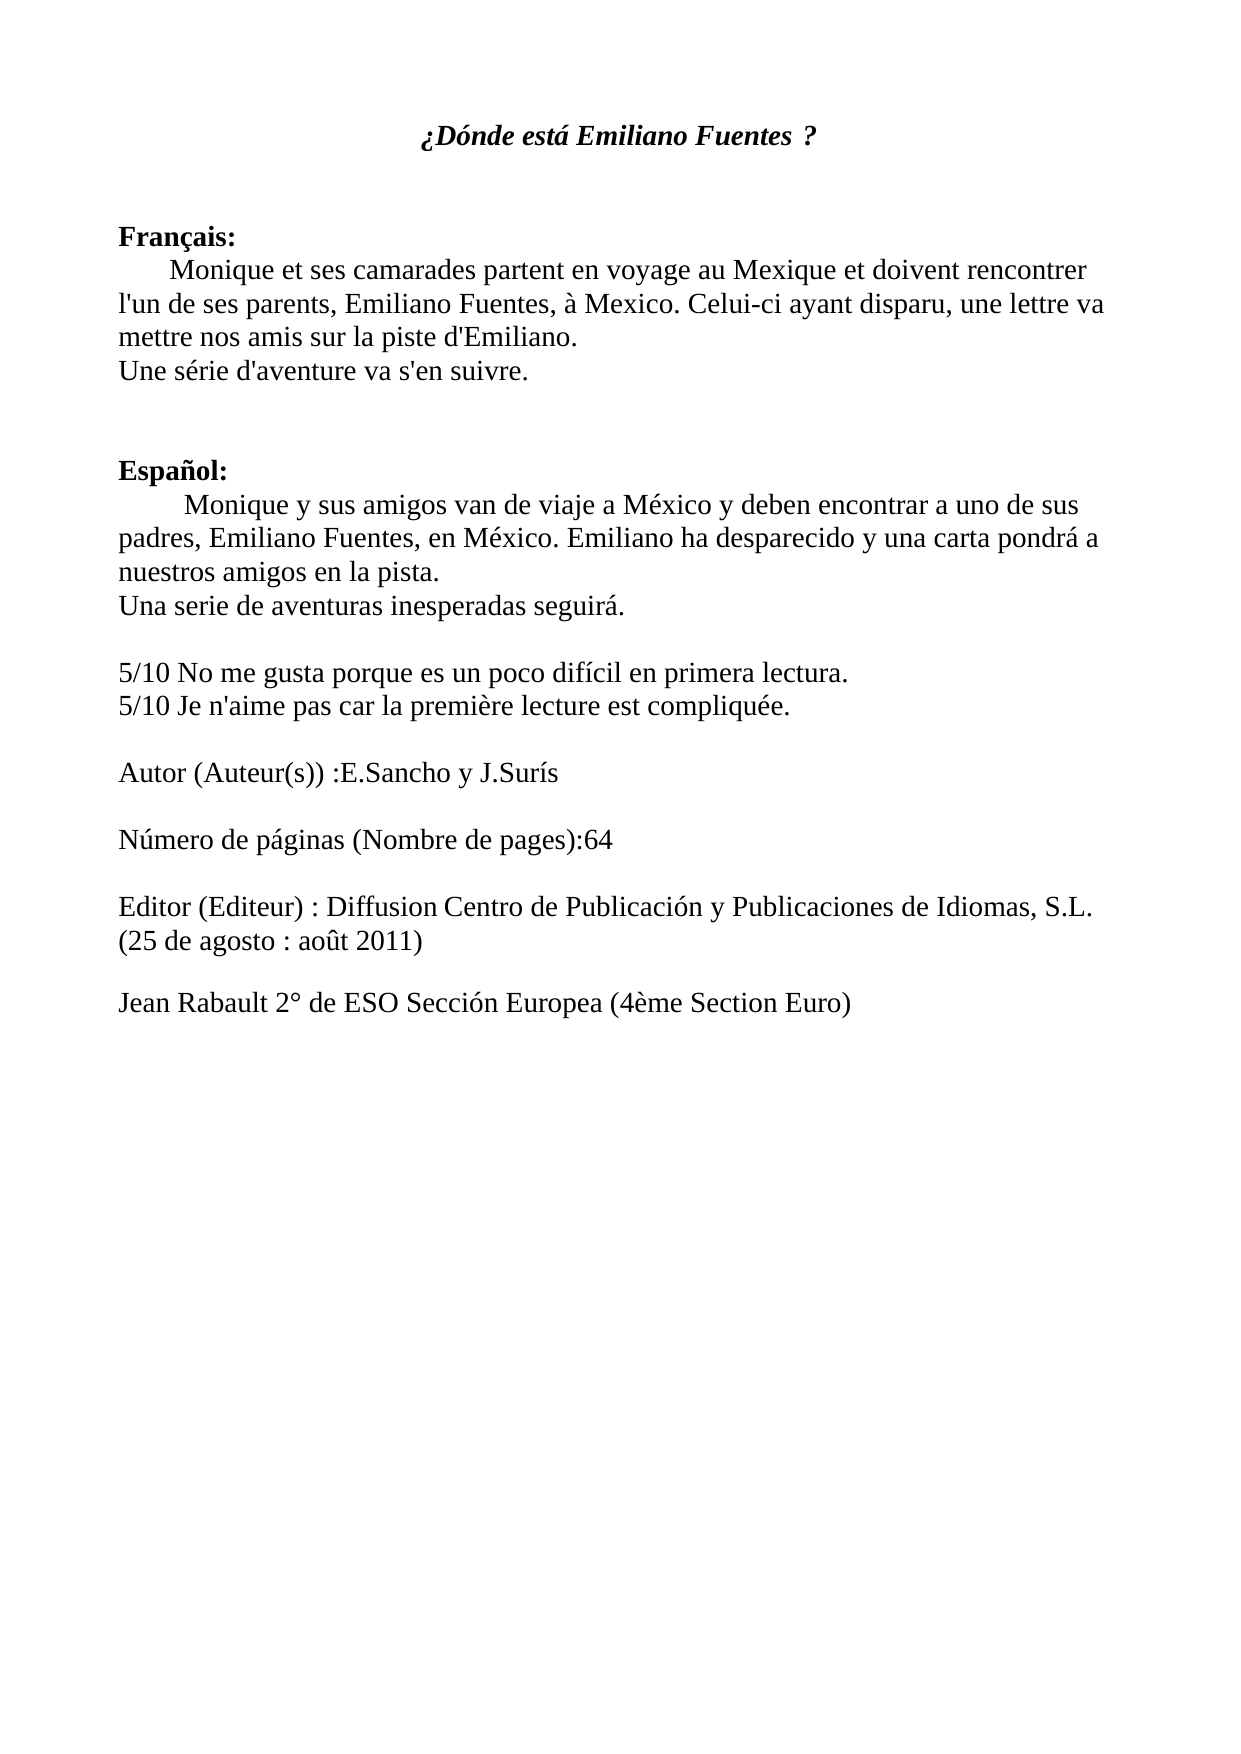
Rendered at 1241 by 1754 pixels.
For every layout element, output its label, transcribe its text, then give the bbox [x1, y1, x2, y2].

text 5/10 No me gusta porque es un poco difícil en primera lectura. [118, 655, 1122, 688]
text Autor (Auteur(s)) :E.Sancho y J.Surís [118, 755, 1122, 789]
text 5/10 Je n'aime pas car la première lecture est compliquée. [118, 688, 1122, 722]
text Una serie de aventuras inesperadas seguirá. [118, 588, 1122, 621]
text Editor (Editeur) : Diffusion Centro de Publicación y Publicaciones de Idiomas, S.L. (25 de agosto : août 2011) [118, 889, 1122, 957]
text Français: [118, 219, 1122, 252]
text Jean Rabault 2° de ESO Sección Europea (4ème Section Euro) [118, 985, 1122, 1019]
text Monique y sus amigos van de viaje a México y deben encontrar a uno de sus padres, Emiliano Fuentes, en México. Emiliano ha desparecido y una carta pondrá a nuestros amigos en la pista. [118, 487, 1122, 588]
text Español: [118, 453, 1122, 487]
text Número de páginas (Nombre de pages):64 [118, 822, 1122, 856]
text Monique et ses camarades partent en voyage au Mexique et doivent rencontrer l'un de ses parents, Emiliano Fuentes, à Mexico. Celui-ci ayant disparu, une lettre va mettre nos amis sur la piste d'Emiliano. [118, 252, 1122, 353]
text ¿Dónde está Emiliano Fuentes ? [118, 118, 1122, 152]
text Une série d'aventure va s'en suivre. [118, 353, 1122, 386]
